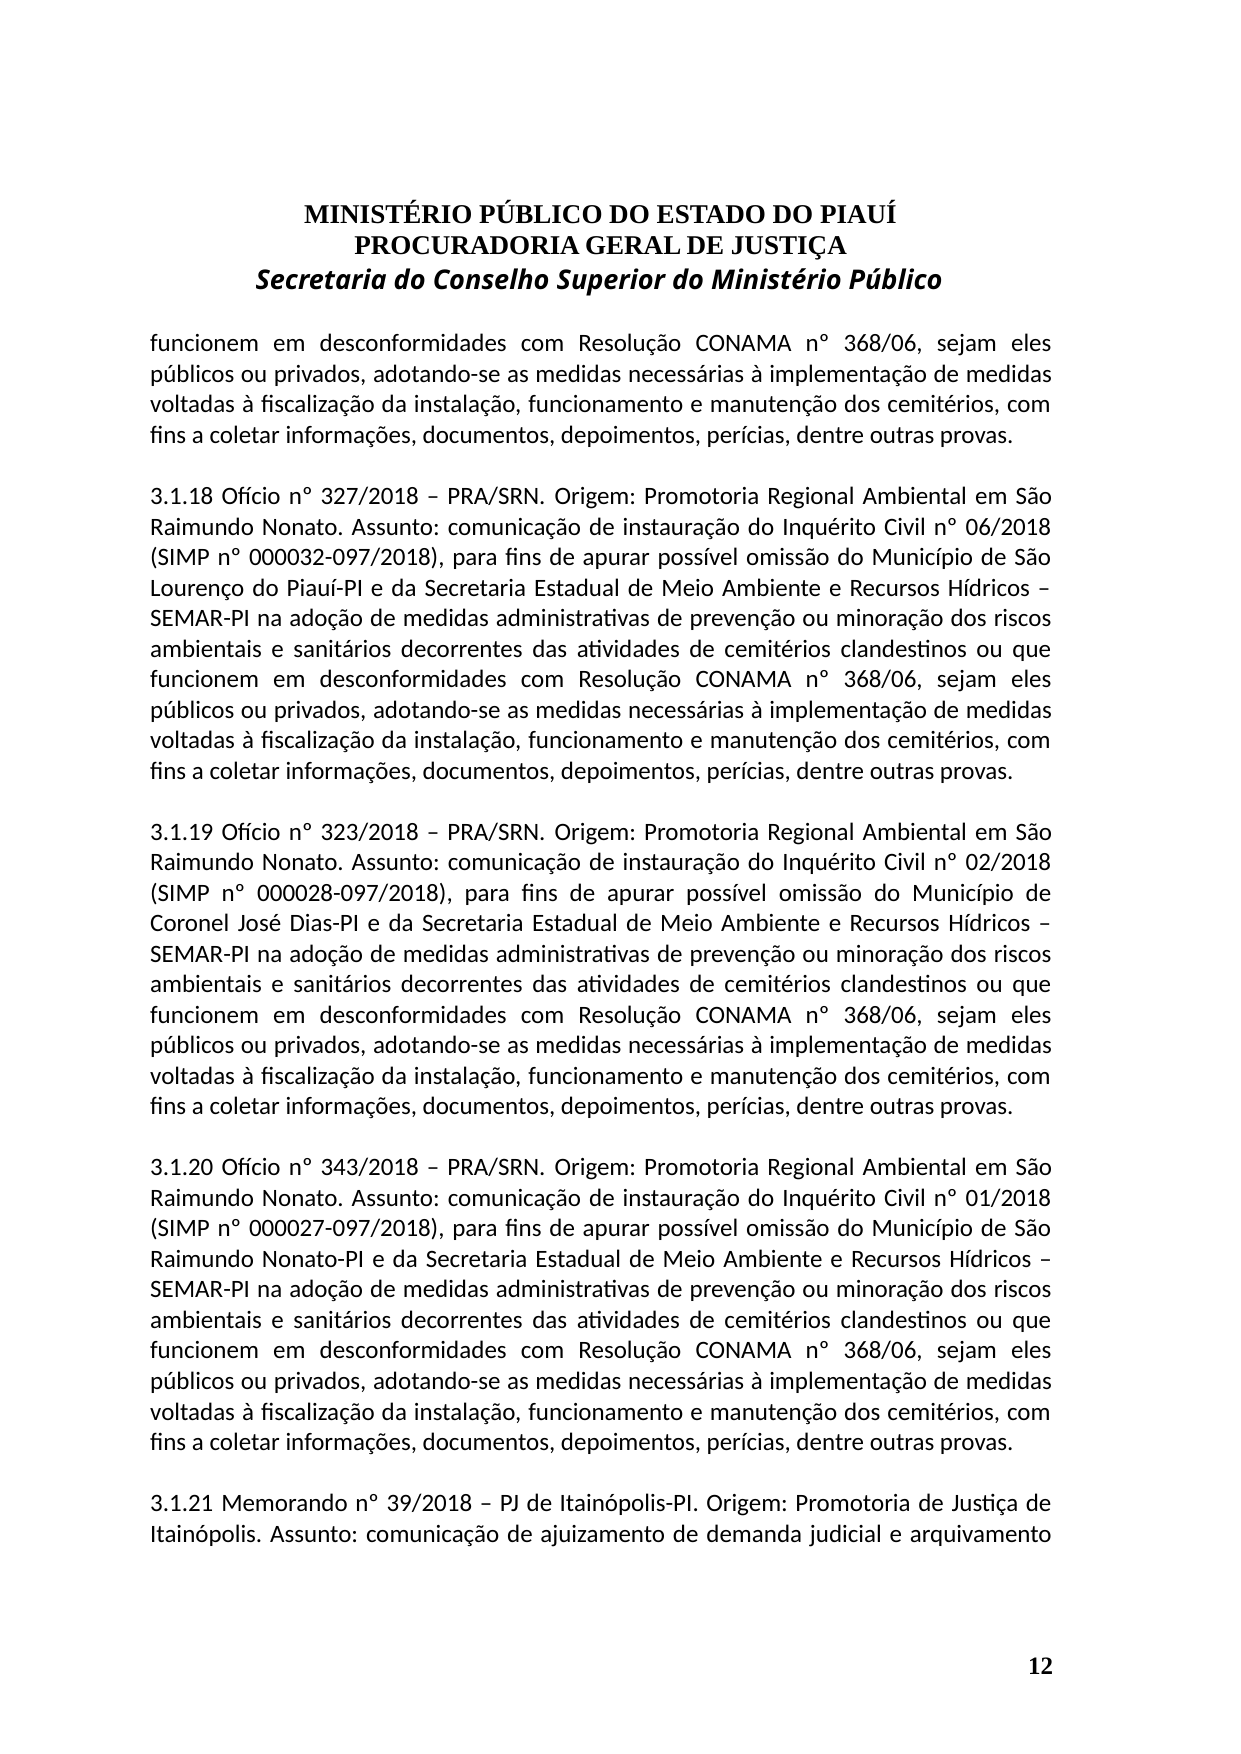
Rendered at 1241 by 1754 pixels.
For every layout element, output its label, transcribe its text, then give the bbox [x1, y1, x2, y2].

text 3.1.19 Ofício nº 323/2018 – PRA/SRN. Origem: Promotoria Regional Ambiental em São Raimundo Nonato. Assunto: comunicação de instauração do Inquérito Civil nº 02/2018 (SIMP nº 000028-097/2018), para fins de apurar possível omissão do Município de Coronel José Dias-PI e da Secretaria Estadual de Meio Ambiente e Recursos Hídricos – SEMAR-PI na adoção de medidas administrativas de prevenção ou minoração dos riscos ambientais e sanitários decorrentes das atividades de cemitérios clandestinos ou que funcionem em desconformidades com Resolução CONAMA nº 368/06, sejam eles públicos ou privados, adotando-se as medidas necessárias à implementação de medidas voltadas à fiscalização da instalação, funcionamento e manutenção dos cemitérios, com fins a coletar informações, documentos, depoimentos, perícias, dentre outras provas. [150, 816, 1053, 1121]
text 3.1.18 Ofício nº 327/2018 – PRA/SRN. Origem: Promotoria Regional Ambiental em São Raimundo Nonato. Assunto: comunicação de instauração do Inquérito Civil nº 06/2018 (SIMP nº 000032-097/2018), para fins de apurar possível omissão do Município de São Lourenço do Piauí-PI e da Secretaria Estadual de Meio Ambiente e Recursos Hídricos – SEMAR-PI na adoção de medidas administrativas de prevenção ou minoração dos riscos ambientais e sanitários decorrentes das atividades de cemitérios clandestinos ou que funcionem em desconformidades com Resolução CONAMA nº 368/06, sejam eles públicos ou privados, adotando-se as medidas necessárias à implementação de medidas voltadas à fiscalização da instalação, funcionamento e manutenção dos cemitérios, com fins a coletar informações, documentos, depoimentos, perícias, dentre outras provas. [150, 480, 1053, 785]
text 3.1.20 Ofício nº 343/2018 – PRA/SRN. Origem: Promotoria Regional Ambiental em São Raimundo Nonato. Assunto: comunicação de instauração do Inquérito Civil nº 01/2018 (SIMP nº 000027-097/2018), para fins de apurar possível omissão do Município de São Raimundo Nonato-PI e da Secretaria Estadual de Meio Ambiente e Recursos Hídricos – SEMAR-PI na adoção de medidas administrativas de prevenção ou minoração dos riscos ambientais e sanitários decorrentes das atividades de cemitérios clandestinos ou que funcionem em desconformidades com Resolução CONAMA nº 368/06, sejam eles públicos ou privados, adotando-se as medidas necessárias à implementação de medidas voltadas à fiscalização da instalação, funcionamento e manutenção dos cemitérios, com fins a coletar informações, documentos, depoimentos, perícias, dentre outras provas. [150, 1152, 1053, 1457]
text funcionem em desconformidades com Resolução CONAMA nº 368/06, sejam eles públicos ou privados, adotando-se as medidas necessárias à implementação de medidas voltadas à fiscalização da instalação, funcionamento e manutenção dos cemitérios, com fins a coletar informações, documentos, depoimentos, perícias, dentre outras provas. [150, 327, 1053, 449]
text 3.1.21 Memorando nº 39/2018 – PJ de Itainópolis-PI. Origem: Promotoria de Justiça de Itainópolis. Assunto: comunicação de ajuizamento de demanda judicial e arquivamento [150, 1487, 1053, 1548]
